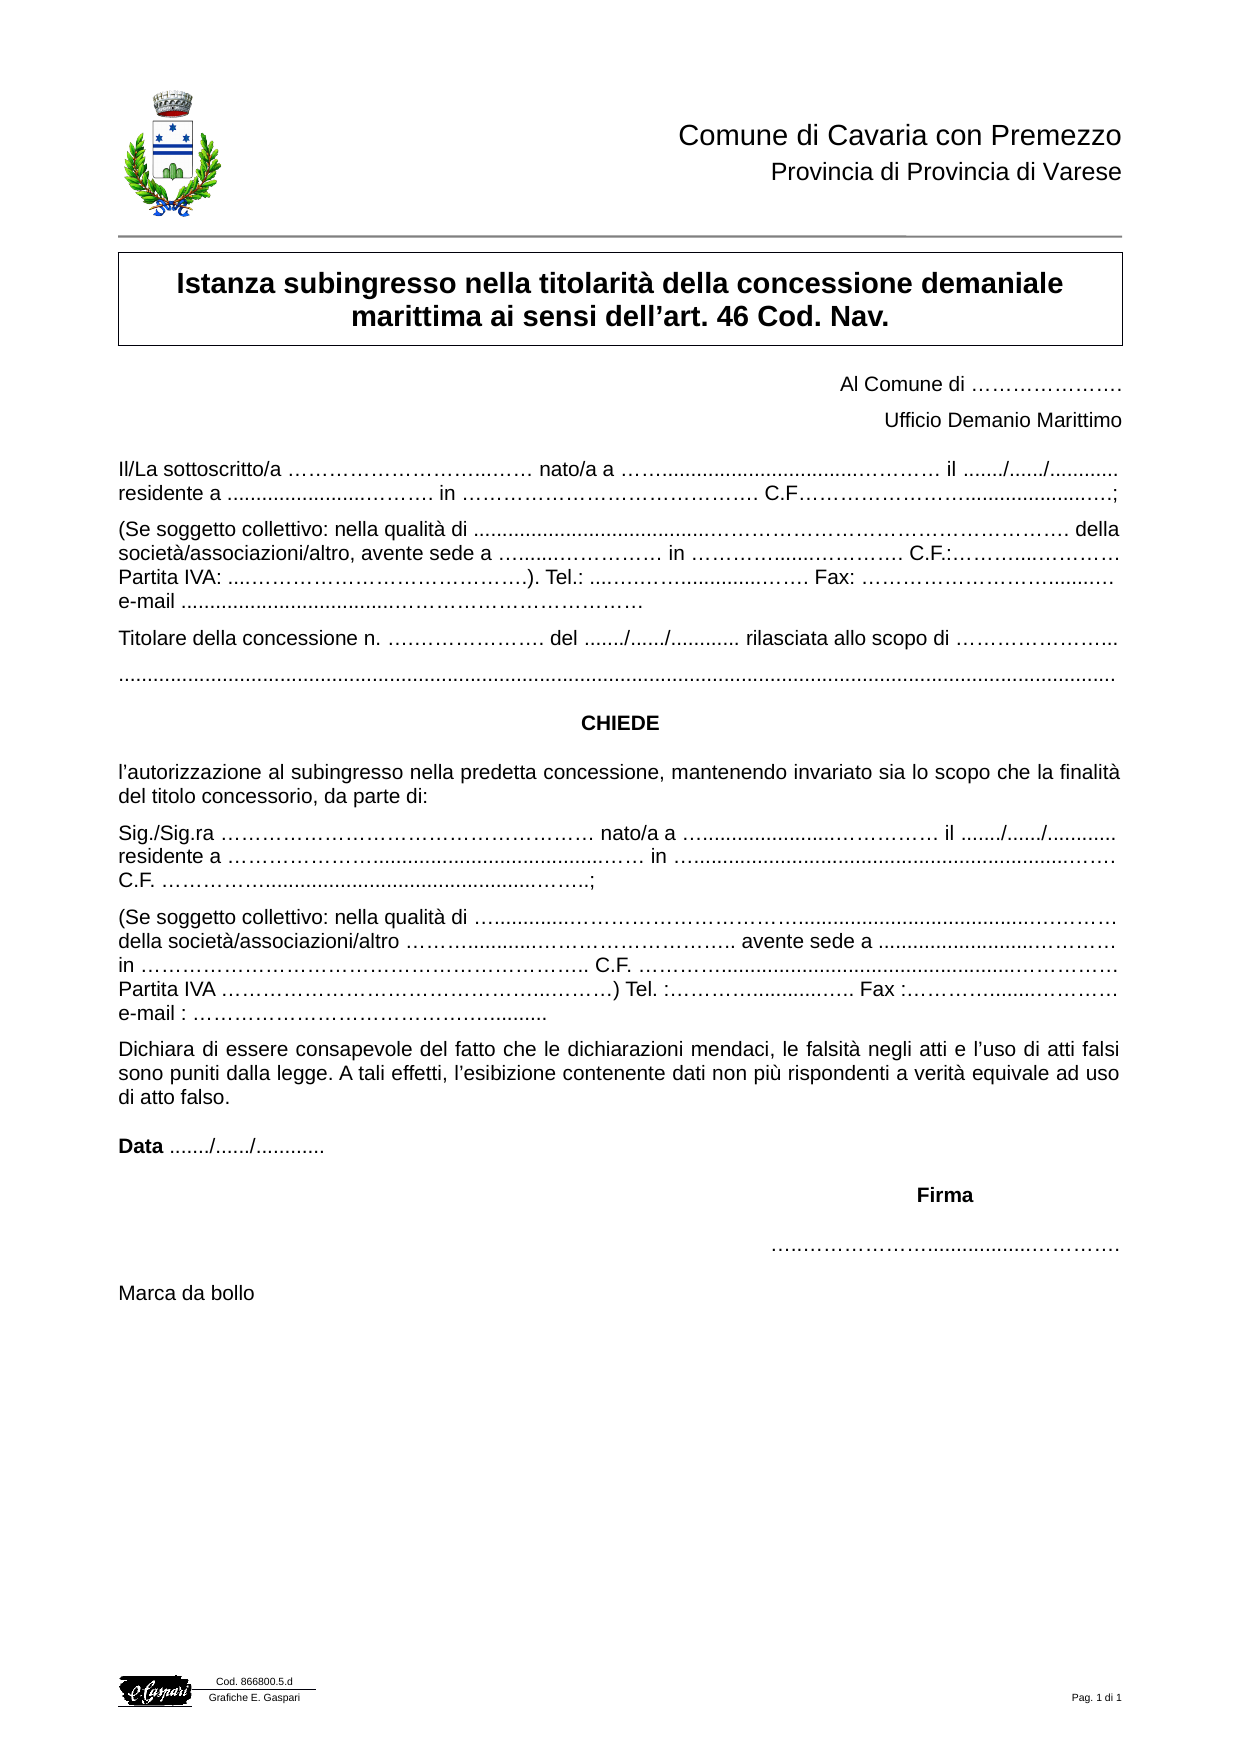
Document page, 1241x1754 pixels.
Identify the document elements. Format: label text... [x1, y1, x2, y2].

text Provincia di Provincia di Varese [224, 157, 1122, 185]
text …..………………..................…………. [118, 1232, 1122, 1256]
text (Se soggetto collettivo: nella qualità di ….............……………………………........................................….……… della società/associazioni/altro ………............……………………….. avente sede a ...........................………… in ……………………………………………………….. C.F. …………...................................................…………… Partita IVA ………………………………………...………) Tel. :…………............….. Fax :…………........………… e-mail : ………………………………….….......... [118, 905, 1122, 1024]
picture [122, 87, 224, 219]
text Firma [118, 1183, 1122, 1207]
text Comune di Cavaria con Premezzo [224, 118, 1122, 152]
text Il/La sottoscritto/a ………………………...…… nato/a a ……..................................………… il ......./....../............ residente a ........................………. in ……………………………………. C.F…………………….....................….; [118, 457, 1122, 505]
text CHIEDE [118, 711, 1122, 735]
text Dichiara di essere consapevole del fatto che le dichiarazioni mendaci, le falsità negli atti e l’uso di atti falsi sono puniti dalla legge. A tali effetti, l’esibizione contenente dati non più rispondenti a verità equivale ad uso di atto falso. [118, 1037, 1122, 1109]
text Titolare della concessione n. ….………………. del ......./....../............ rilasciata allo scopo di …………………... [118, 626, 1122, 649]
text Sig./Sig.ra ……………………………………………… nato/a a ….......................…………… il ......./....../............ residente a …………………........................................…… in ….................................................................……. C.F. ……………...............................................……..; [118, 820, 1122, 892]
text (Se soggetto collettivo: nella qualità di .........................................……………………………………………. della società/associazioni/altro, avente sede a ….......…………… in ………….......…………. C.F.:………....………… Partita IVA: ....………………………………….). Tel.: ....….……..............……. Fax: ………………………........… e-mail .....................................……………………………… [118, 517, 1122, 613]
text l’autorizzazione al subingresso nella predetta concessione, mantenendo invariato sia lo scopo che la finalità del titolo concessorio, da parte di: [118, 760, 1122, 808]
table_header Istanza subingresso nella titolarità della concessione demaniale marittima ai sensi dell’art. 46 Cod. Nav. [119, 253, 1122, 345]
text Marca da bollo [118, 1281, 1122, 1305]
picture [118, 1674, 192, 1706]
text Data ......./....../............ [118, 1134, 1122, 1158]
text Al Comune di …………………. [118, 371, 1122, 395]
text Ufficio Demanio Marittimo [118, 408, 1122, 432]
text ............................................................................................................................................................................. [118, 662, 1122, 686]
